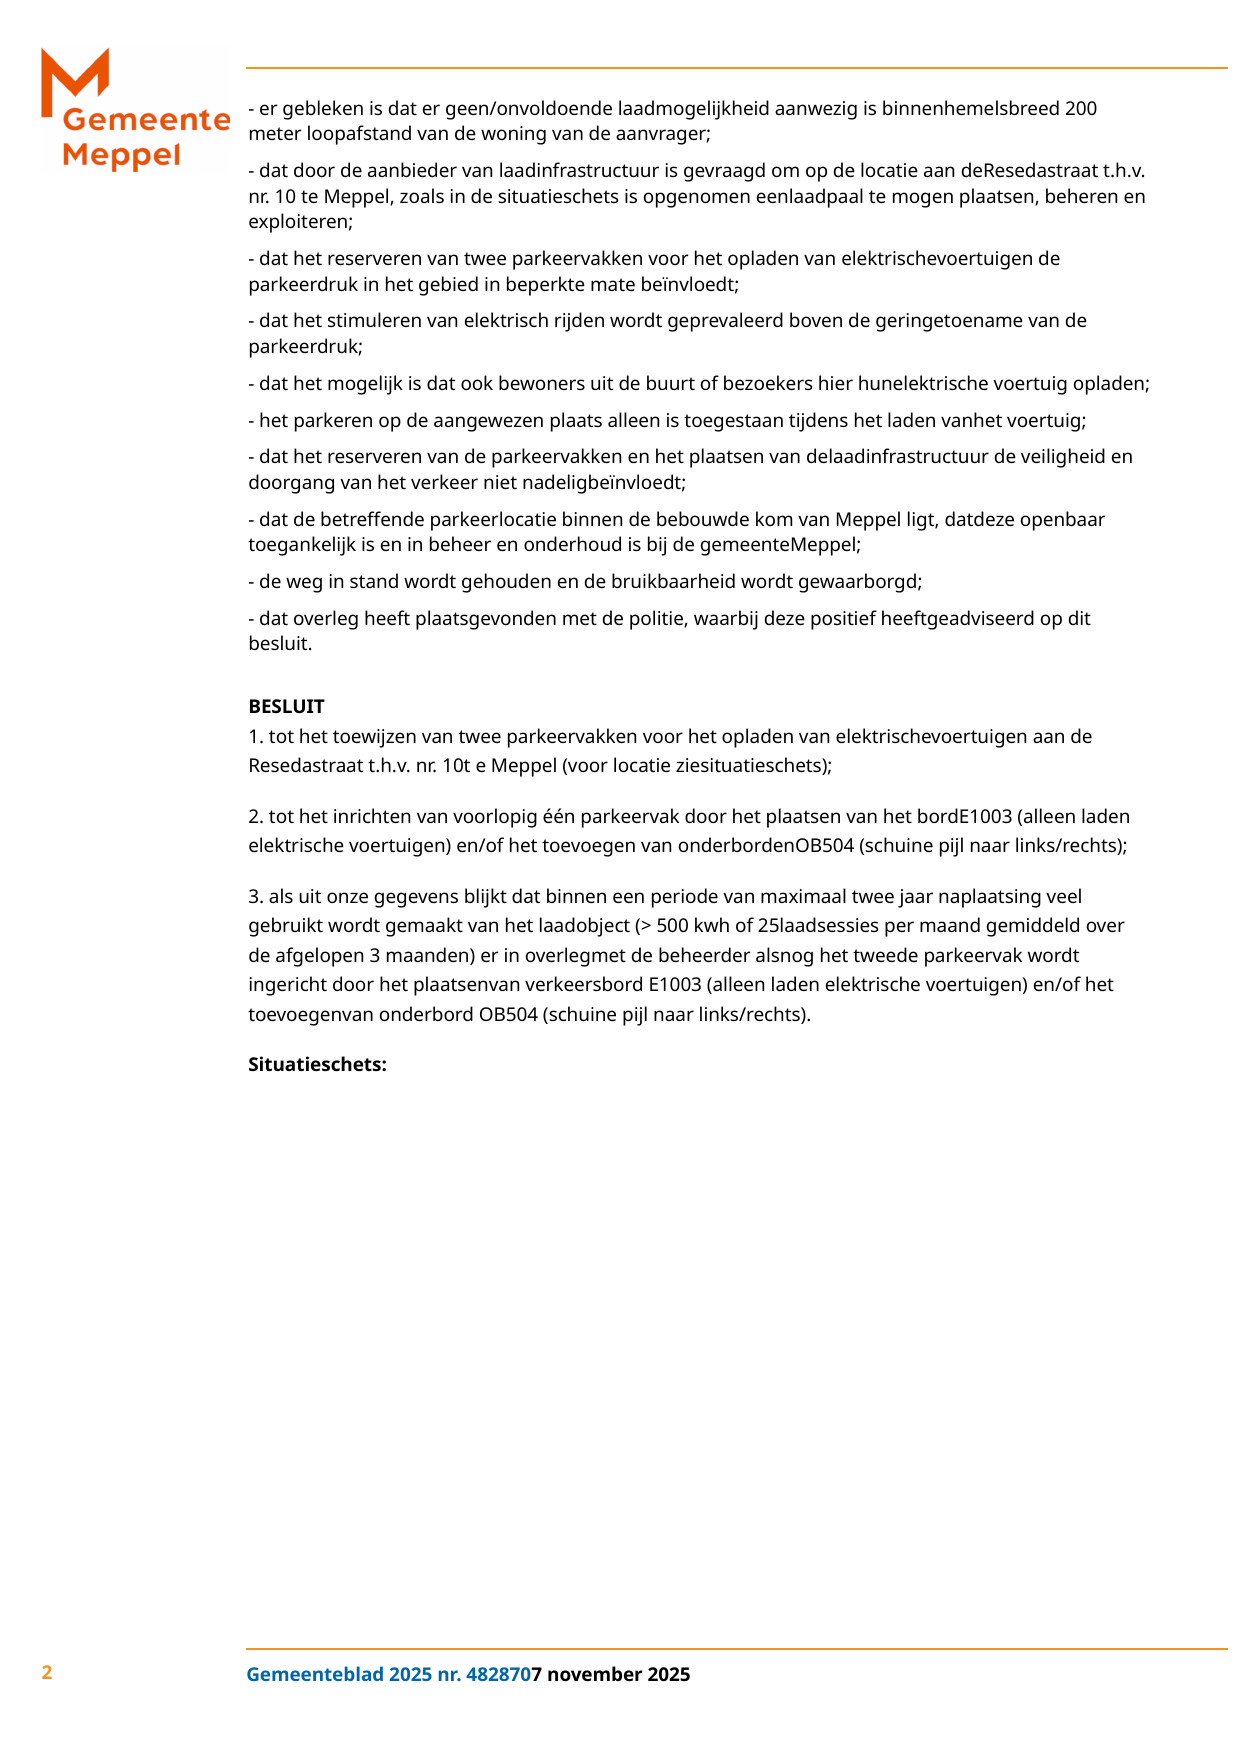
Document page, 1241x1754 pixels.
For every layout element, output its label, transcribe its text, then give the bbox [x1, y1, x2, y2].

text 3. als uit onze gegevens blijkt dat binnen een periode van maximaal twee jaar naplaatsing veel gebruikt wordt gemaakt van het laadobject (> 500 kwh of 25laadsessies per maand gemiddeld over de afgelopen 3 maanden) er in overlegmet de beheerder alsnog het tweede parkeervak wordt ingericht door het plaatsenvan verkeersbord E1003 (alleen laden elektrische voertuigen) en/of het toevoegenvan onderbord OB504 (schuine pijl naar links/rechts). [248, 883, 1152, 1027]
text - dat het reserveren van twee parkeervakken voor het opladen van elektrischevoertuigen de parkeerdruk in het gebied in beperkte mate beïnvloedt; [248, 245, 1152, 297]
text - dat door de aanbieder van laadinfrastructuur is gevraagd om op de locatie aan deResedastraat t.h.v. nr. 10 te Meppel, zoals in de situatieschets is opgenomen eenlaadpaal te mogen plaatsen, beheren en exploiteren; [248, 157, 1152, 234]
text - het parkeren op de aangewezen plaats alleen is toegestaan tijdens het laden vanhet voertuig; [248, 407, 1152, 432]
text 1. tot het toewijzen van twee parkeervakken voor het opladen van elektrischevoertuigen aan de Resedastraat t.h.v. nr. 10t e Meppel (voor locatie ziesituatieschets); [248, 723, 1152, 778]
text - de weg in stand wordt gehouden en de bruikbaarheid wordt gewaarborgd; [248, 568, 1152, 594]
text - dat de betreffende parkeerlocatie binnen de bebouwde kom van Meppel ligt, datdeze openbaar toegankelijk is en in beheer en onderhoud is bij de gemeenteMeppel; [248, 506, 1152, 557]
text Situatieschets: [248, 1052, 1152, 1077]
text - er gebleken is dat er geen/onvoldoende laadmogelijkheid aanwezig is binnenhemelsbreed 200 meter loopafstand van de woning van de aanvrager; [248, 95, 1152, 146]
text 2. tot het inrichten van voorlopig één parkeervak door het plaatsen van het bordE1003 (alleen laden elektrische voertuigen) en/of het toevoegen van onderbordenOB504 (schuine pijl naar links/rechts); [248, 803, 1152, 858]
text - dat overleg heeft plaatsgevonden met de politie, waarbij deze positief heeftgeadviseerd op dit besluit. [248, 605, 1152, 656]
text - dat het stimuleren van elektrisch rijden wordt geprevaleerd boven de geringetoename van de parkeerdruk; [248, 308, 1152, 359]
text BESLUIT [248, 693, 1152, 719]
text - dat het reserveren van de parkeervakken en het plaatsen van delaadinfrastructuur de veiligheid en doorgang van het verkeer niet nadeligbeïnvloedt; [248, 443, 1152, 495]
text - dat het mogelijk is dat ook bewoners uit de buurt of bezoekers hier hunelektrische voertuig opladen; [248, 370, 1152, 396]
picture [41, 47, 231, 172]
